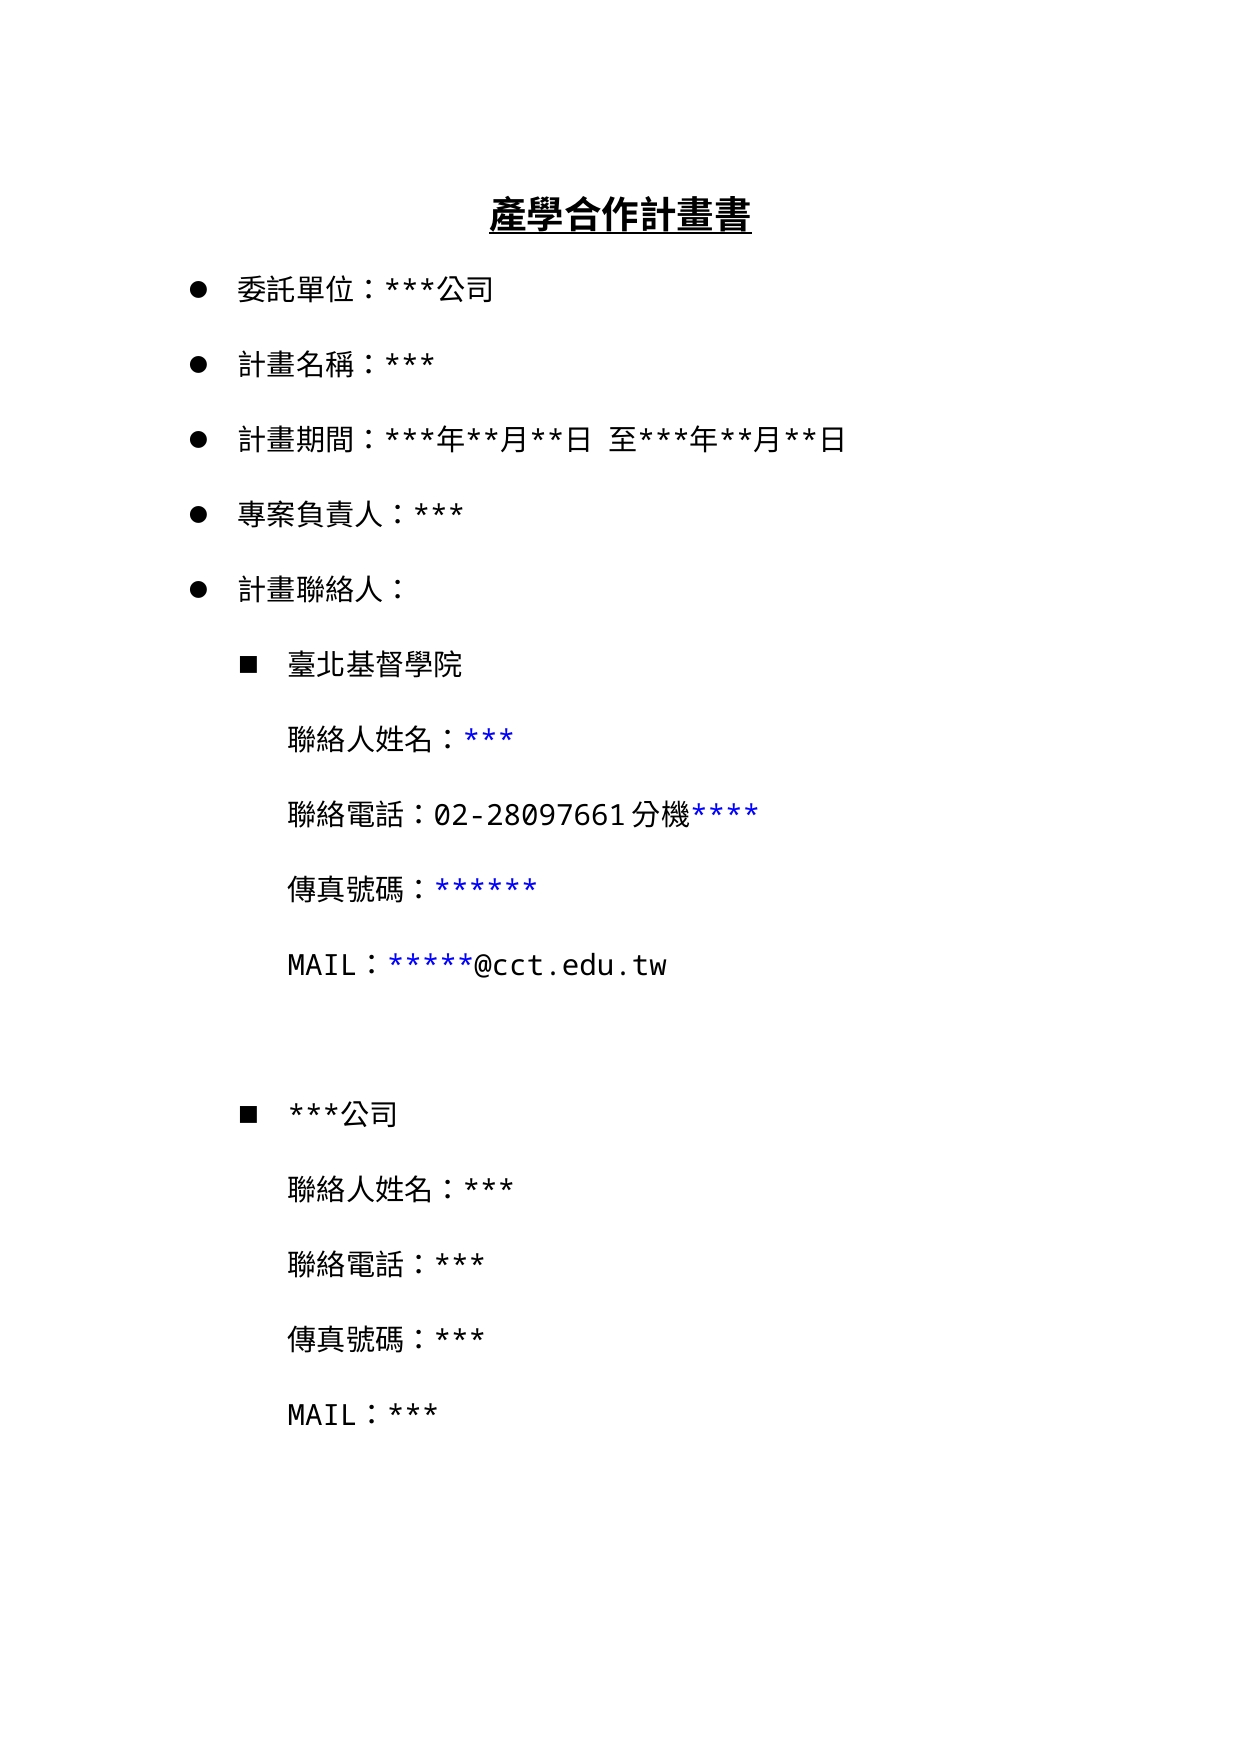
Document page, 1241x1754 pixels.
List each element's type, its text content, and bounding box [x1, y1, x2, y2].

text MAIL：*****@cct.edu.tw [287, 921, 1053, 983]
list ***公司 [237, 1071, 1053, 1133]
list 計畫期間：***年**月**日 至***年**月**日 [187, 396, 1053, 458]
list 委託單位：***公司 [187, 246, 1053, 308]
text 聯絡人姓名：*** [287, 1146, 1053, 1208]
text 傳真號碼：****** [287, 846, 1053, 908]
list 專案負責人：*** [187, 471, 1053, 533]
text 傳真號碼：*** [287, 1296, 1053, 1358]
list 計畫聯絡人： [187, 546, 1053, 608]
text 產學合作計畫書 [187, 171, 1053, 233]
text 聯絡人姓名：*** [287, 696, 1053, 758]
list 臺北基督學院 [237, 621, 1053, 683]
text 聯絡電話：*** [287, 1221, 1053, 1283]
text MAIL：*** [287, 1371, 1053, 1433]
text 聯絡電話：02-28097661分機**** [287, 771, 1053, 833]
list 計畫名稱：*** [187, 321, 1053, 383]
